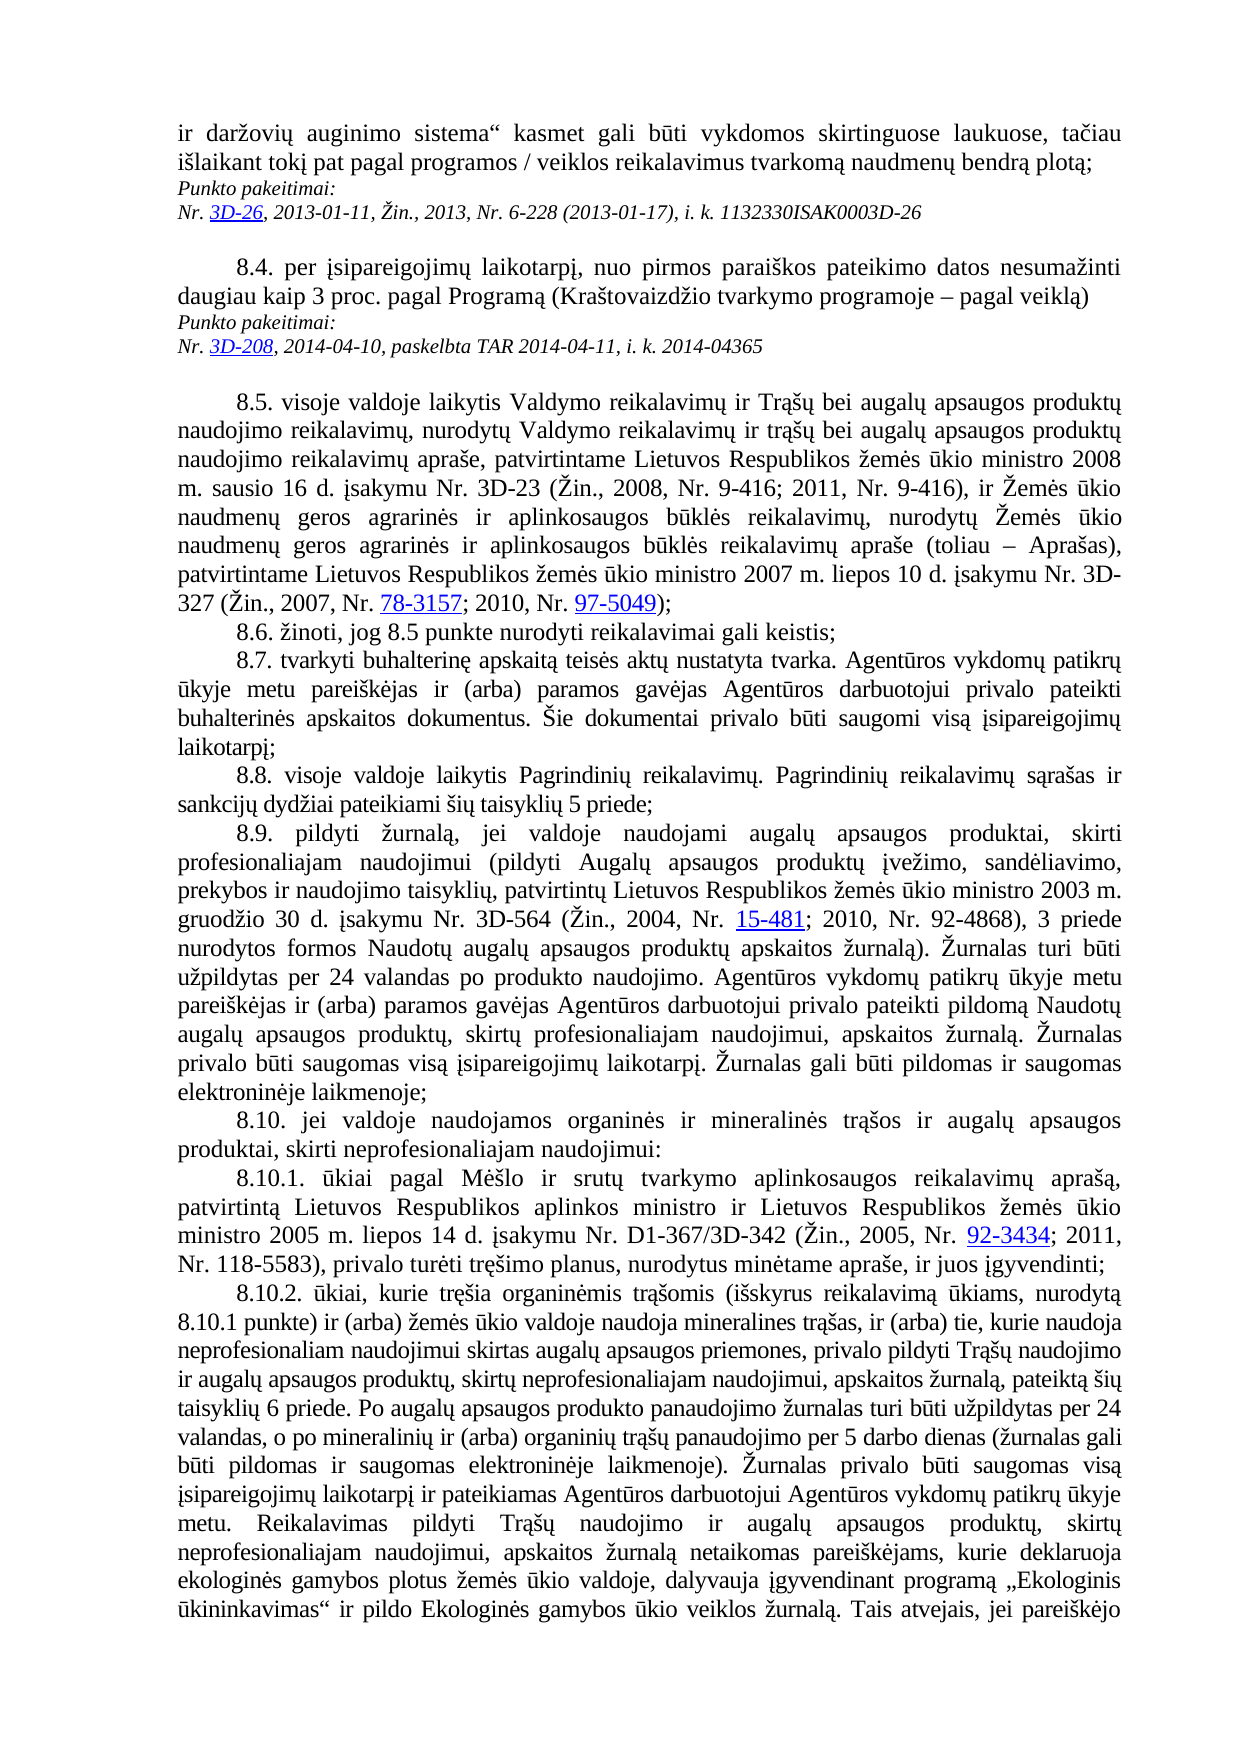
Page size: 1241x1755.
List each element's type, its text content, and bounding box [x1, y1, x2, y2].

text 8.7. tvarkyti buhalterinę apskaitą teisės aktų nustatyta tvarka. Agentūros vykdomų patikrų ūkyje metu pareiškėjas ir (arba) paramos gavėjas Agentūros darbuotojui privalo pateikti buhalterinės apskaitos dokumentus. Šie dokumentai privalo būti saugomi visą įsipareigojimų laikotarpį; [177, 646, 1122, 761]
text 8.10.2. ūkiai, kurie tręšia organinėmis trąšomis (išskyrus reikalavimą ūkiams, nurodytą 8.10.1 punkte) ir (arba) žemės ūkio valdoje naudoja mineralines trąšas, ir (arba) tie, kurie naudoja neprofesionaliam naudojimui skirtas augalų apsaugos priemones, privalo pildyti Trąšų naudojimo ir augalų apsaugos produktų, skirtų neprofesionaliajam naudojimui, apskaitos žurnalą, pateiktą šių taisyklių 6 priede. Po augalų apsaugos produkto panaudojimo žurnalas turi būti užpildytas per 24 valandas, o po mineralinių ir (arba) organinių trąšų panaudojimo per 5 darbo dienas (žurnalas gali būti pildomas ir saugomas elektroninėje laikmenoje). Žurnalas privalo būti saugomas visą įsipareigojimų laikotarpį ir pateikiamas Agentūros darbuotojui Agentūros vykdomų patikrų ūkyje metu. Reikalavimas pildyti Trąšų naudojimo ir augalų apsaugos produktų, skirtų neprofesionaliajam naudojimui, apskaitos žurnalą netaikomas pareiškėjams, kurie deklaruoja ekologinės gamybos plotus žemės ūkio valdoje, dalyvauja įgyvendinant programą „Ekologinis ūkininkavimas“ ir pildo Ekologinės gamybos ūkio veiklos žurnalą. Tais atvejais, jei pareiškėjo [177, 1278, 1122, 1623]
text 8.4. per įsipareigojimų laikotarpį, nuo pirmos paraiškos pateikimo datos nesumažinti daugiau kaip 3 proc. pagal Programą (Kraštovaizdžio tvarkymo programoje – pagal veiklą) [177, 252, 1122, 310]
text ir daržovių auginimo sistema“ kasmet gali būti vykdomos skirtinguose laukuose, tačiau išlaikant tokį pat pagal programos / veiklos reikalavimus tvarkomą naudmenų bendrą plotą; [177, 118, 1122, 176]
text 8.6. žinoti, jog 8.5 punkte nurodyti reikalavimai gali keistis; [177, 617, 1122, 646]
text 8.10. jei valdoje naudojamos organinės ir mineralinės trąšos ir augalų apsaugos produktai, skirti neprofesionaliajam naudojimui: [177, 1106, 1122, 1163]
text Punkto pakeitimai: [177, 310, 1122, 334]
text Nr. 3D-208, 2014-04-10, paskelbta TAR 2014-04-11, i. k. 2014-04365 [177, 334, 1122, 358]
text 8.5. visoje valdoje laikytis Valdymo reikalavimų ir Trąšų bei augalų apsaugos produktų naudojimo reikalavimų, nurodytų Valdymo reikalavimų ir trąšų bei augalų apsaugos produktų naudojimo reikalavimų apraše, patvirtintame Lietuvos Respublikos žemės ūkio ministro 2008 m. sausio 16 d. įsakymu Nr. 3D-23 (Žin., 2008, Nr. 9-416; 2011, Nr. 9-416), ir Žemės ūkio naudmenų geros agrarinės ir aplinkosaugos būklės reikalavimų, nurodytų Žemės ūkio naudmenų geros agrarinės ir aplinkosaugos būklės reikalavimų apraše (toliau – Aprašas), patvirtintame Lietuvos Respublikos žemės ūkio ministro 2007 m. liepos 10 d. įsakymu Nr. 3D-327 (Žin., 2007, Nr. 78-3157; 2010, Nr. 97-5049); [177, 387, 1122, 617]
text 8.8. visoje valdoje laikytis Pagrindinių reikalavimų. Pagrindinių reikalavimų sąrašas ir sankcijų dydžiai pateikiami šių taisyklių 5 priede; [177, 761, 1122, 818]
text Nr. 3D-26, 2013-01-11, Žin., 2013, Nr. 6-228 (2013-01-17), i. k. 1132330ISAK0003D-26 [177, 200, 1122, 224]
text 8.10.1. ūkiai pagal Mėšlo ir srutų tvarkymo aplinkosaugos reikalavimų aprašą, patvirtintą Lietuvos Respublikos aplinkos ministro ir Lietuvos Respublikos žemės ūkio ministro 2005 m. liepos 14 d. įsakymu Nr. D1-367/3D-342 (Žin., 2005, Nr. 92-3434; 2011, Nr. 118-5583), privalo turėti tręšimo planus, nurodytus minėtame apraše, ir juos įgyvendinti; [177, 1163, 1122, 1278]
text 8.9. pildyti žurnalą, jei valdoje naudojami augalų apsaugos produktai, skirti profesionaliajam naudojimui (pildyti Augalų apsaugos produktų įvežimo, sandėliavimo, prekybos ir naudojimo taisyklių, patvirtintų Lietuvos Respublikos žemės ūkio ministro 2003 m. gruodžio 30 d. įsakymu Nr. 3D-564 (Žin., 2004, Nr. 15-481; 2010, Nr. 92-4868), 3 priede nurodytos formos Naudotų augalų apsaugos produktų apskaitos žurnalą). Žurnalas turi būti užpildytas per 24 valandas po produkto naudojimo. Agentūros vykdomų patikrų ūkyje metu pareiškėjas ir (arba) paramos gavėjas Agentūros darbuotojui privalo pateikti pildomą Naudotų augalų apsaugos produktų, skirtų profesionaliajam naudojimui, apskaitos žurnalą. Žurnalas privalo būti saugomas visą įsipareigojimų laikotarpį. Žurnalas gali būti pildomas ir saugomas elektroninėje laikmenoje; [177, 818, 1122, 1106]
text Punkto pakeitimai: [177, 176, 1122, 200]
